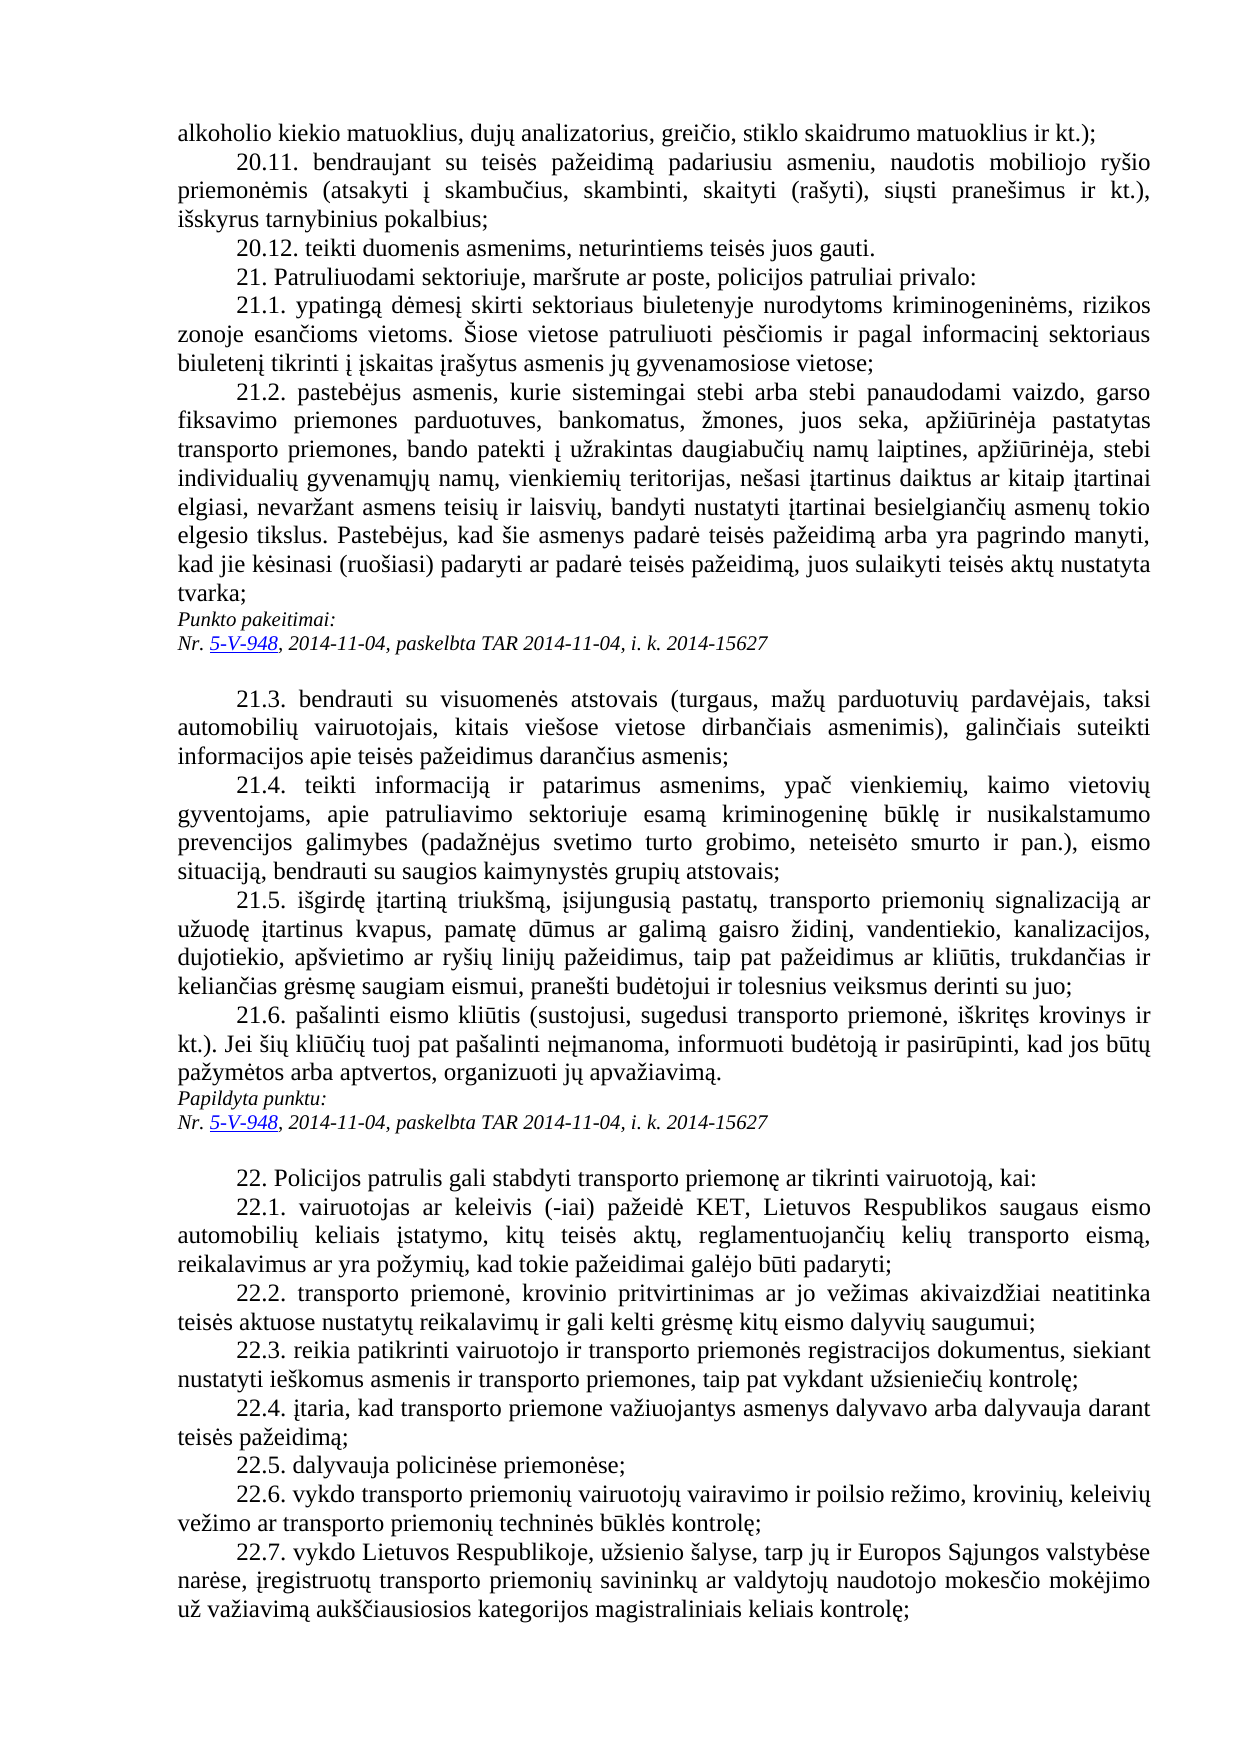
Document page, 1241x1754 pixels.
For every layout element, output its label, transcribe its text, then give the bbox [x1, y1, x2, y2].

text 22.5. dalyvauja policinėse priemonėse; [177, 1451, 1152, 1479]
text 22. Policijos patrulis gali stabdyti transporto priemonę ar tikrinti vairuotoją, kai: [177, 1163, 1152, 1192]
text 22.2. transporto priemonė, krovinio pritvirtinimas ar jo vežimas akivaizdžiai neatitinka teisės aktuose nustatytų reikalavimų ir gali kelti grėsmę kitų eismo dalyvių saugumui; [177, 1278, 1152, 1336]
text 22.3. reikia patikrinti vairuotojo ir transporto priemonės registracijos dokumentus, siekiant nustatyti ieškomus asmenis ir transporto priemones, taip pat vykdant užsieniečių kontrolę; [177, 1336, 1152, 1393]
text Nr. 5-V-948, 2014-11-04, paskelbta TAR 2014-11-04, i. k. 2014-15627 [177, 631, 1152, 655]
text 22.6. vykdo transporto priemonių vairuotojų vairavimo ir poilsio režimo, krovinių, keleivių vežimo ar transporto priemonių techninės būklės kontrolę; [177, 1479, 1152, 1537]
text alkoholio kiekio matuoklius, dujų analizatorius, greičio, stiklo skaidrumo matuoklius ir kt.); [177, 118, 1152, 147]
text Punkto pakeitimai: [177, 607, 1152, 631]
text 21.5. išgirdę įtartiną triukšmą, įsijungusią pastatų, transporto priemonių signalizaciją ar užuodę įtartinus kvapus, pamatę dūmus ar galimą gaisro židinį, vandentiekio, kanalizacijos, dujotiekio, apšvietimo ar ryšių linijų pažeidimus, taip pat pažeidimus ar kliūtis, trukdančias ir keliančias grėsmę saugiam eismui, pranešti budėtojui ir tolesnius veiksmus derinti su juo; [177, 885, 1152, 1000]
text 21.3. bendrauti su visuomenės atstovais (turgaus, mažų parduotuvių pardavėjais, taksi automobilių vairuotojais, kitais viešose vietose dirbančiais asmenimis), galinčiais suteikti informacijos apie teisės pažeidimus darančius asmenis; [177, 684, 1152, 770]
text 20.11. bendraujant su teisės pažeidimą padariusiu asmeniu, naudotis mobiliojo ryšio priemonėmis (atsakyti į skambučius, skambinti, skaityti (rašyti), siųsti pranešimus ir kt.), išskyrus tarnybinius pokalbius; [177, 147, 1152, 233]
text 22.1. vairuotojas ar keleivis (-iai) pažeidė KET, Lietuvos Respublikos saugaus eismo automobilių keliais įstatymo, kitų teisės aktų, reglamentuojančių kelių transporto eismą, reikalavimus ar yra požymių, kad tokie pažeidimai galėjo būti padaryti; [177, 1192, 1152, 1278]
text 21.6. pašalinti eismo kliūtis (sustojusi, sugedusi transporto priemonė, iškritęs krovinys ir kt.). Jei šių kliūčių tuoj pat pašalinti neįmanoma, informuoti budėtoją ir pasirūpinti, kad jos būtų pažymėtos arba aptvertos, organizuoti jų apvažiavimą. [177, 1000, 1152, 1086]
text 21.2. pastebėjus asmenis, kurie sistemingai stebi arba stebi panaudodami vaizdo, garso fiksavimo priemones parduotuves, bankomatus, žmones, juos seka, apžiūrinėja pastatytas transporto priemones, bando patekti į užrakintas daugiabučių namų laiptines, apžiūrinėja, stebi individualių gyvenamųjų namų, vienkiemių teritorijas, nešasi įtartinus daiktus ar kitaip įtartinai elgiasi, nevaržant asmens teisių ir laisvių, bandyti nustatyti įtartinai besielgiančių asmenų tokio elgesio tikslus. Pastebėjus, kad šie asmenys padarė teisės pažeidimą arba yra pagrindo manyti, kad jie kėsinasi (ruošiasi) padaryti ar padarė teisės pažeidimą, juos sulaikyti teisės aktų nustatyta tvarka; [177, 377, 1152, 607]
text Papildyta punktu: [177, 1086, 1152, 1110]
text 20.12. teikti duomenis asmenims, neturintiems teisės juos gauti. [177, 233, 1152, 262]
text 22.4. įtaria, kad transporto priemone važiuojantys asmenys dalyvavo arba dalyvauja darant teisės pažeidimą; [177, 1393, 1152, 1451]
text 21. Patruliuodami sektoriuje, maršrute ar poste, policijos patruliai privalo: [177, 262, 1152, 291]
text 21.1. ypatingą dėmesį skirti sektoriaus biuletenyje nurodytoms kriminogeninėms, rizikos zonoje esančioms vietoms. Šiose vietose patruliuoti pėsčiomis ir pagal informacinį sektoriaus biuletenį tikrinti į įskaitas įrašytus asmenis jų gyvenamosiose vietose; [177, 291, 1152, 377]
text 21.4. teikti informaciją ir patarimus asmenims, ypač vienkiemių, kaimo vietovių gyventojams, apie patruliavimo sektoriuje esamą kriminogeninę būklę ir nusikalstamumo prevencijos galimybes (padažnėjus svetimo turto grobimo, neteisėto smurto ir pan.), eismo situaciją, bendrauti su saugios kaimynystės grupių atstovais; [177, 770, 1152, 885]
text 22.7. vykdo Lietuvos Respublikoje, užsienio šalyse, tarp jų ir Europos Sąjungos valstybėse narėse, įregistruotų transporto priemonių savininkų ar valdytojų naudotojo mokesčio mokėjimo už važiavimą aukščiausiosios kategorijos magistraliniais keliais kontrolę; [177, 1537, 1152, 1623]
text Nr. 5-V-948, 2014-11-04, paskelbta TAR 2014-11-04, i. k. 2014-15627 [177, 1110, 1152, 1134]
